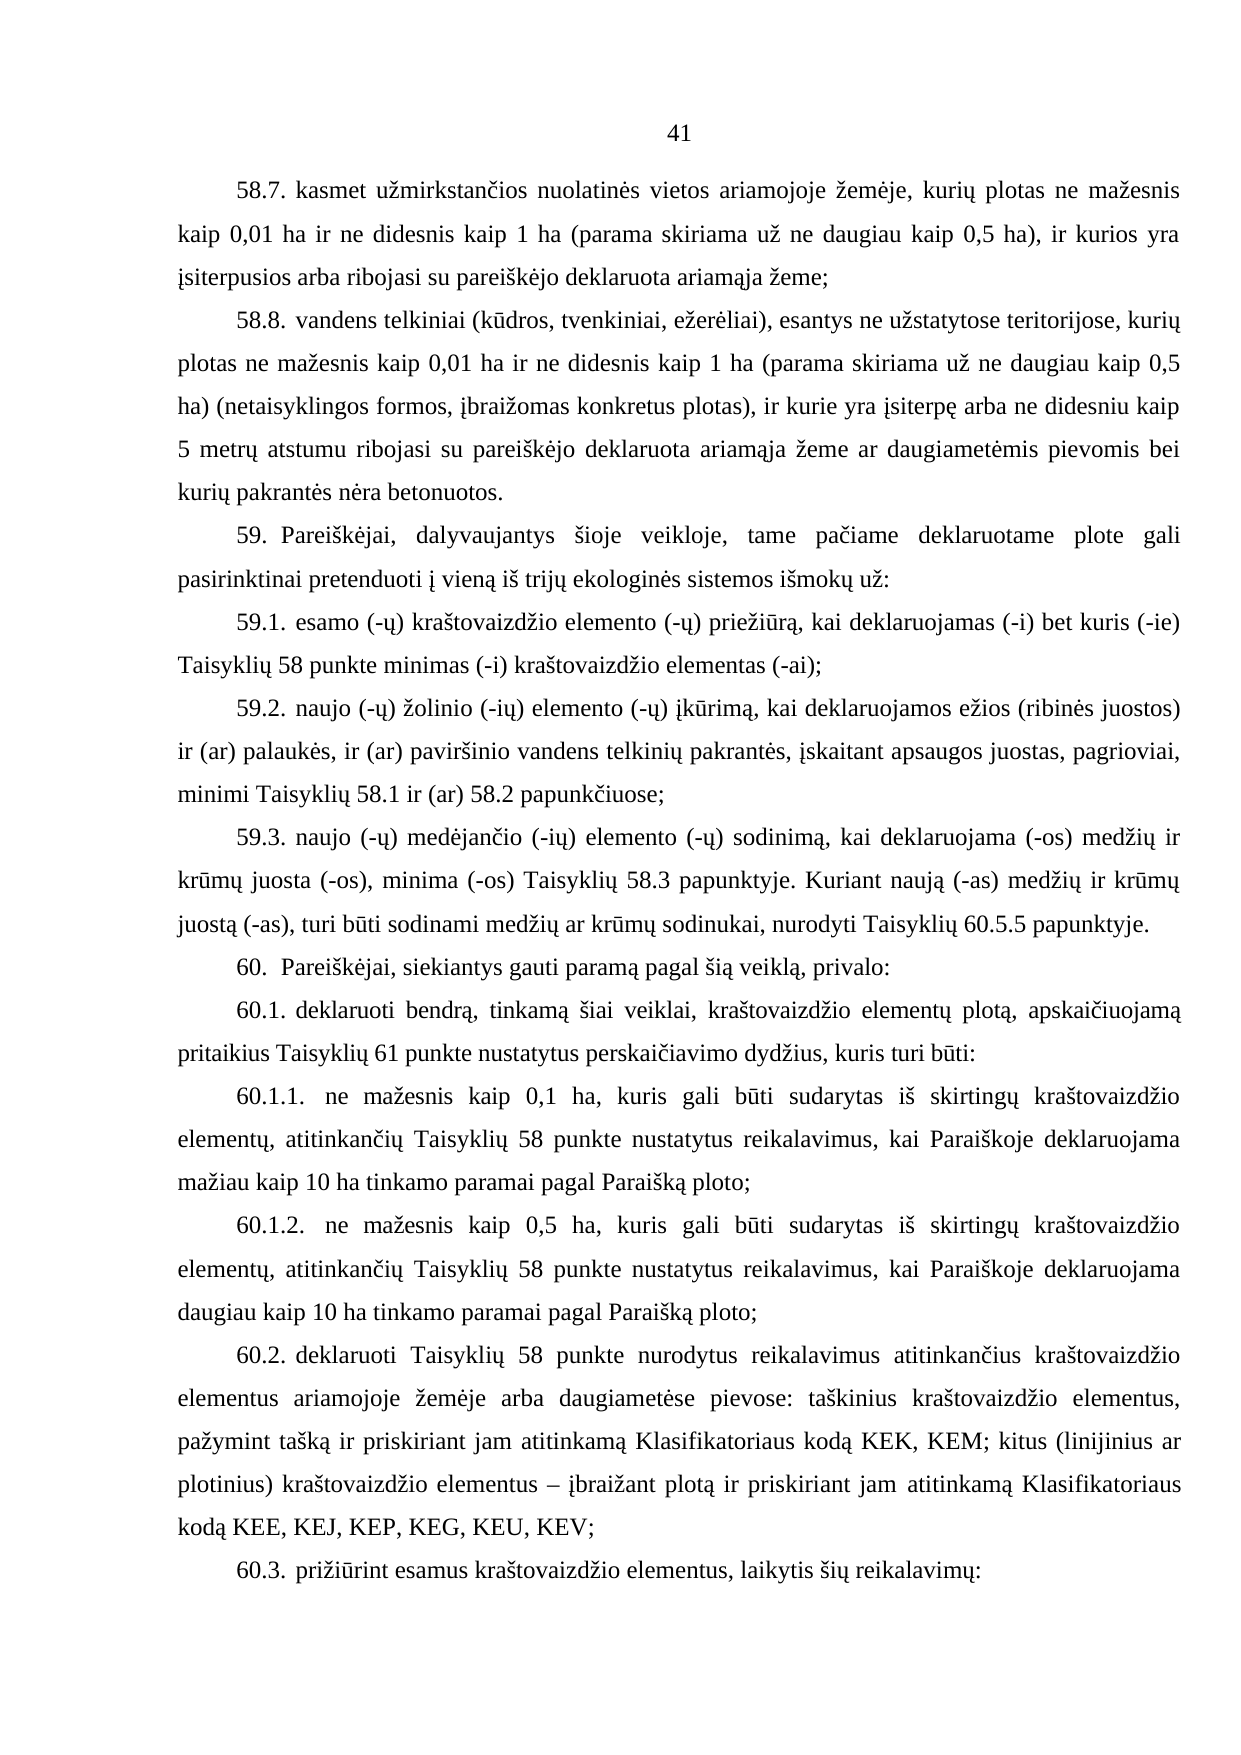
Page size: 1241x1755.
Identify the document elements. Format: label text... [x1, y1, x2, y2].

text 59. Pareiškėjai, dalyvaujantys šioje veikloje, tame pačiame deklaruotame plote gali pasirinktinai pretenduoti į vieną iš trijų ekologinės sistemos išmokų už: [177, 521, 1181, 592]
text 60.1.1. ne mažesnis kaip 0,1 ha, kuris gali būti sudarytas iš skirtingų kraštovaizdžio elementų, atitinkančių Taisyklių 58 punkte nustatytus reikalavimus, kai Paraiškoje deklaruojama mažiau kaip 10 ha tinkamo paramai pagal Paraišką ploto; [177, 1081, 1181, 1196]
text 58.7. kasmet užmirkstančios nuolatinės vietos ariamojoje žemėje, kurių plotas ne mažesnis kaip 0,01 ha ir ne didesnis kaip 1 ha (parama skiriama už ne daugiau kaip 0,5 ha), ir kurios yra įsiterpusios arba ribojasi su pareiškėjo deklaruota ariamąja žeme; [177, 176, 1181, 291]
text 60.3. prižiūrint esamus kraštovaizdžio elementus, laikytis šių reikalavimų: [177, 1556, 1181, 1584]
text 60.1. deklaruoti bendrą, tinkamą šiai veiklai, kraštovaizdžio elementų plotą, apskaičiuojamą pritaikius Taisyklių 61 punkte nustatytus perskaičiavimo dydžius, kuris turi būti: [177, 995, 1181, 1067]
text 59.2. naujo (-ų) žolinio (-ių) elemento (-ų) įkūrimą, kai deklaruojamos ežios (ribinės juostos) ir (ar) palaukės, ir (ar) paviršinio vandens telkinių pakrantės, įskaitant apsaugos juostas, pagrioviai, minimi Taisyklių 58.1 ir (ar) 58.2 papunkčiuose; [177, 693, 1181, 808]
text 60. Pareiškėjai, siekiantys gauti paramą pagal šią veiklą, privalo: [177, 952, 1181, 981]
text 60.2. deklaruoti Taisyklių 58 punkte nurodytus reikalavimus atitinkančius kraštovaizdžio elementus ariamojoje žemėje arba daugiametėse pievose: taškinius kraštovaizdžio elementus, pažymint tašką ir priskiriant jam atitinkamą Klasifikatoriaus kodą KEK, KEM; kitus (linijinius ar plotinius) kraštovaizdžio elementus – įbraižant plotą ir priskiriant jam atitinkamą Klasifikatoriaus kodą KEE, KEJ, KEP, KEG, KEU, KEV; [177, 1340, 1181, 1541]
text 59.3. naujo (-ų) medėjančio (-ių) elemento (-ų) sodinimą, kai deklaruojama (-os) medžių ir krūmų juosta (-os), minima (-os) Taisyklių 58.3 papunktyje. Kuriant naują (-as) medžių ir krūmų juostą (-as), turi būti sodinami medžių ar krūmų sodinukai, nurodyti Taisyklių 60.5.5 papunktyje. [177, 822, 1181, 937]
text 59.1. esamo (-ų) kraštovaizdžio elemento (-ų) priežiūrą, kai deklaruojamas (-i) bet kuris (-ie) Taisyklių 58 punkte minimas (-i) kraštovaizdžio elementas (-ai); [177, 607, 1181, 679]
text 58.8. vandens telkiniai (kūdros, tvenkiniai, ežerėliai), esantys ne užstatytose teritorijose, kurių plotas ne mažesnis kaip 0,01 ha ir ne didesnis kaip 1 ha (parama skiriama už ne daugiau kaip 0,5 ha) (netaisyklingos formos, įbraižomas konkretus plotas), ir kurie yra įsiterpę arba ne didesniu kaip 5 metrų atstumu ribojasi su pareiškėjo deklaruota ariamąja žeme ar daugiametėmis pievomis bei kurių pakrantės nėra betonuotos. [177, 305, 1181, 506]
text 60.1.2. ne mažesnis kaip 0,5 ha, kuris gali būti sudarytas iš skirtingų kraštovaizdžio elementų, atitinkančių Taisyklių 58 punkte nustatytus reikalavimus, kai Paraiškoje deklaruojama daugiau kaip 10 ha tinkamo paramai pagal Paraišką ploto; [177, 1211, 1181, 1326]
